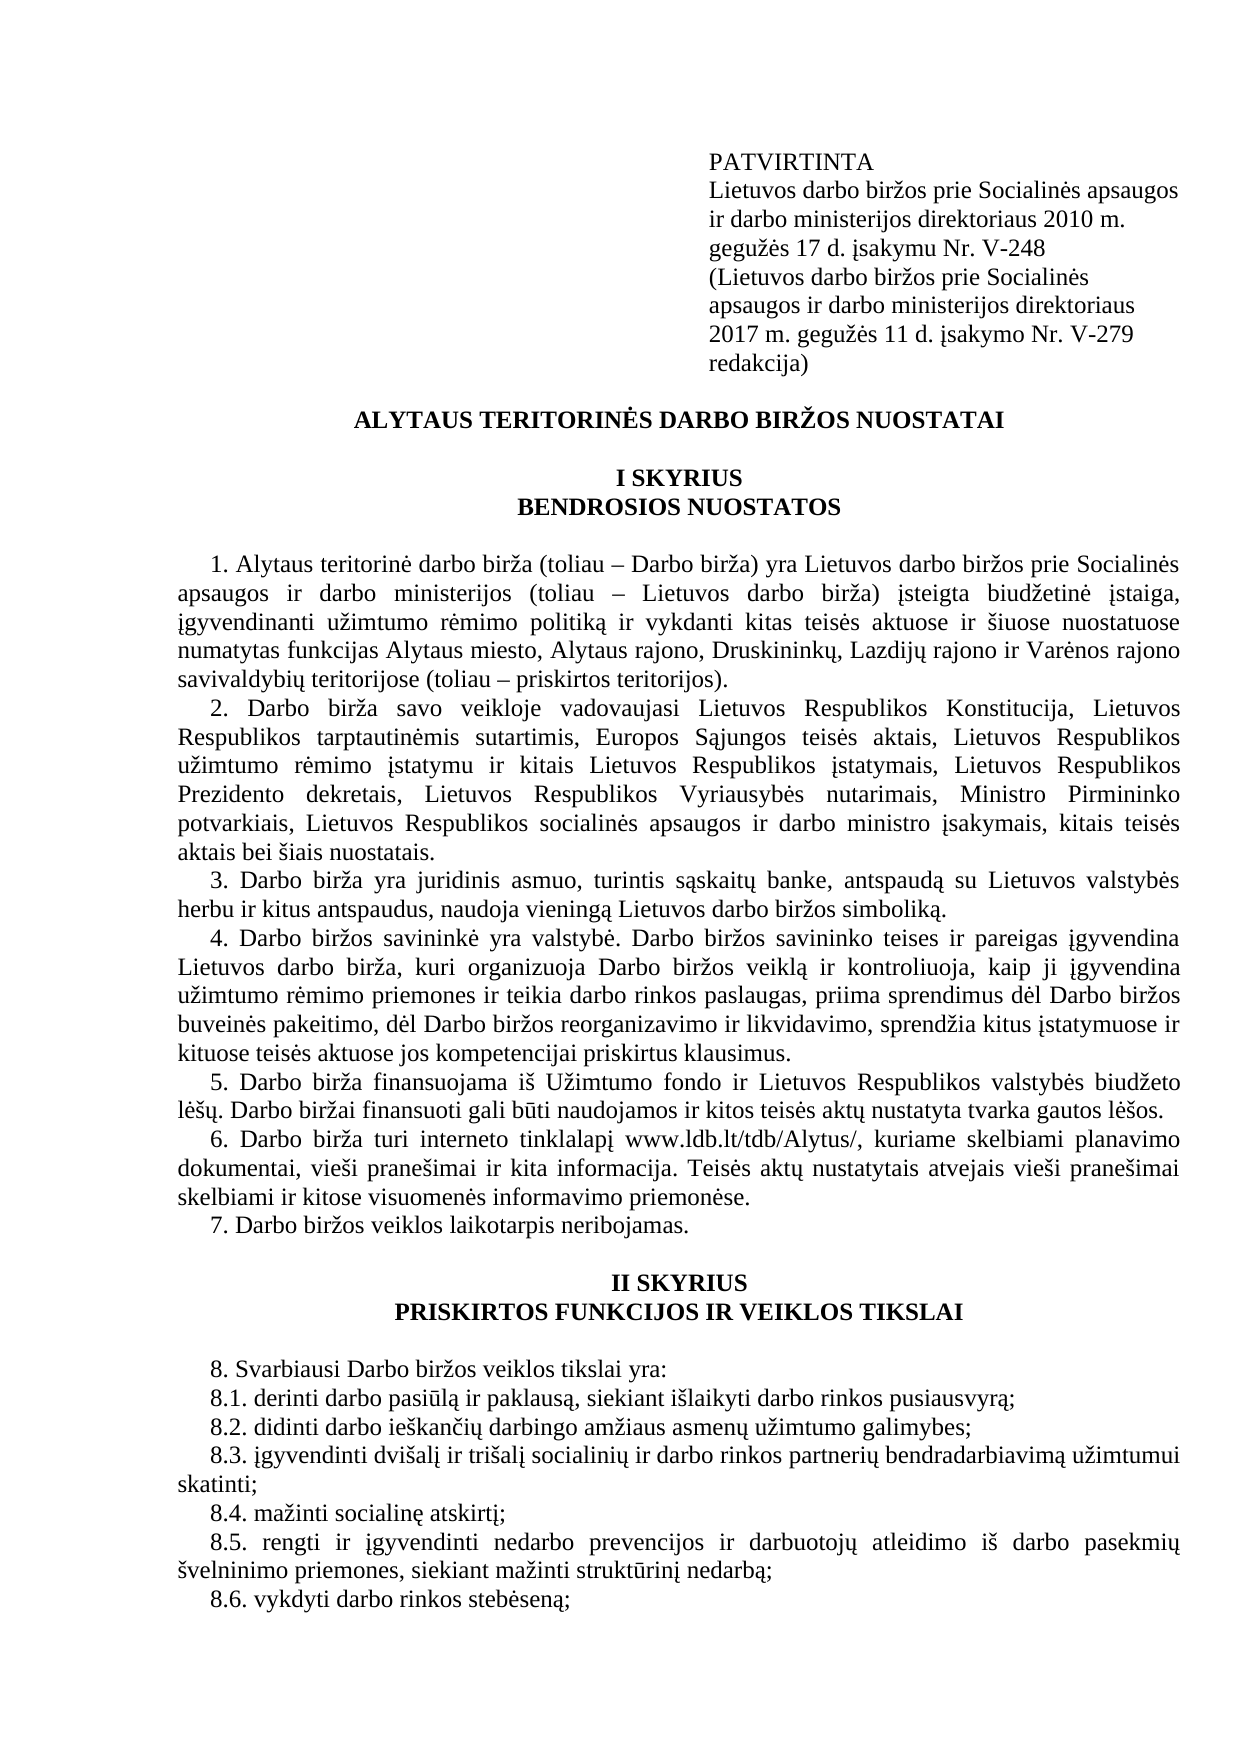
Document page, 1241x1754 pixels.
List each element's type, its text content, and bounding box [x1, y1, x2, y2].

text 8.2. didinti darbo ieškančių darbingo amžiaus asmenų užimtumo galimybes; [177, 1412, 1181, 1441]
text PRISKIRTOS FUNKCIJOS IR VEIKLOS TIKSLAI [177, 1297, 1181, 1326]
text redakcija) [709, 348, 1181, 377]
text 7. Darbo biržos veiklos laikotarpis neribojamas. [177, 1211, 1181, 1239]
text 5. Darbo birža finansuojama iš Užimtumo fondo ir Lietuvos Respublikos valstybės biudžeto lėšų. Darbo biržai finansuoti gali būti naudojamos ir kitos teisės aktų nustatyta tvarka gautos lėšos. [177, 1067, 1181, 1124]
text BENDROSIOS NUOSTATOS [177, 492, 1181, 521]
text II SKYRIUS [177, 1268, 1181, 1297]
text 8.5. rengti ir įgyvendinti nedarbo prevencijos ir darbuotojų atleidimo iš darbo pasekmių švelninimo priemones, siekiant mažinti struktūrinį nedarbą; [177, 1527, 1181, 1584]
text Lietuvos darbo biržos prie Socialinės apsaugos ir darbo ministerijos direktoriaus 2010 m. gegužės 17 d. įsakymu Nr. V-248 [709, 176, 1181, 262]
text 8.1. derinti darbo pasiūlą ir paklausą, siekiant išlaikyti darbo rinkos pusiausvyrą; [177, 1383, 1181, 1412]
text I SKYRIUS [177, 463, 1181, 492]
text alytaus TERITORINĖS DARBO BIRŽOS NUOSTATAI [177, 406, 1181, 434]
text 3. Darbo birža yra juridinis asmuo, turintis sąskaitų banke, antspaudą su Lietuvos valstybės herbu ir kitus antspaudus, naudoja vieningą Lietuvos darbo biržos simboliką. [177, 866, 1181, 923]
text 1. Alytaus teritorinė darbo birža (toliau – Darbo birža) yra Lietuvos darbo biržos prie Socialinės apsaugos ir darbo ministerijos (toliau – Lietuvos darbo birža) įsteigta biudžetinė įstaiga, įgyvendinanti užimtumo rėmimo politiką ir vykdanti kitas teisės aktuose ir šiuose nuostatuose numatytas funkcijas Alytaus miesto, Alytaus rajono, Druskininkų, Lazdijų rajono ir Varėnos rajono savivaldybių teritorijose (toliau – priskirtos teritorijos). [177, 549, 1181, 693]
text 2. Darbo birža savo veikloje vadovaujasi Lietuvos Respublikos Konstitucija, Lietuvos Respublikos tarptautinėmis sutartimis, Europos Sąjungos teisės aktais, Lietuvos Respublikos užimtumo rėmimo įstatymu ir kitais Lietuvos Respublikos įstatymais, Lietuvos Respublikos Prezidento dekretais, Lietuvos Respublikos Vyriausybės nutarimais, Ministro Pirmininko potvarkiais, Lietuvos Respublikos socialinės apsaugos ir darbo ministro įsakymais, kitais teisės aktais bei šiais nuostatais. [177, 693, 1181, 866]
text 8.4. mažinti socialinę atskirtį; [177, 1498, 1181, 1527]
text 8.6. vykdyti darbo rinkos stebėseną; [177, 1584, 1181, 1613]
text 6. Darbo birža turi interneto tinklalapį www.ldb.lt/tdb/Alytus/, kuriame skelbiami planavimo dokumentai, vieši pranešimai ir kita informacija. Teisės aktų nustatytais atvejais vieši pranešimai skelbiami ir kitose visuomenės informavimo priemonėse. [177, 1124, 1181, 1211]
text (Lietuvos darbo biržos prie Socialinės apsaugos ir darbo ministerijos direktoriaus 2017 m. gegužės 11 d. įsakymo Nr. V-279 [709, 262, 1181, 348]
text 8. Svarbiausi Darbo biržos veiklos tikslai yra: [177, 1354, 1181, 1383]
text 8.3. įgyvendinti dvišalį ir trišalį socialinių ir darbo rinkos partnerių bendradarbiavimą užimtumui skatinti; [177, 1441, 1181, 1498]
text 4. Darbo biržos savininkė yra valstybė. Darbo biržos savininko teises ir pareigas įgyvendina Lietuvos darbo birža, kuri organizuoja Darbo biržos veiklą ir kontroliuoja, kaip ji įgyvendina užimtumo rėmimo priemones ir teikia darbo rinkos paslaugas, priima sprendimus dėl Darbo biržos buveinės pakeitimo, dėl Darbo biržos reorganizavimo ir likvidavimo, sprendžia kitus įstatymuose ir kituose teisės aktuose jos kompetencijai priskirtus klausimus. [177, 923, 1181, 1067]
text Patvirtinta [709, 147, 1181, 176]
